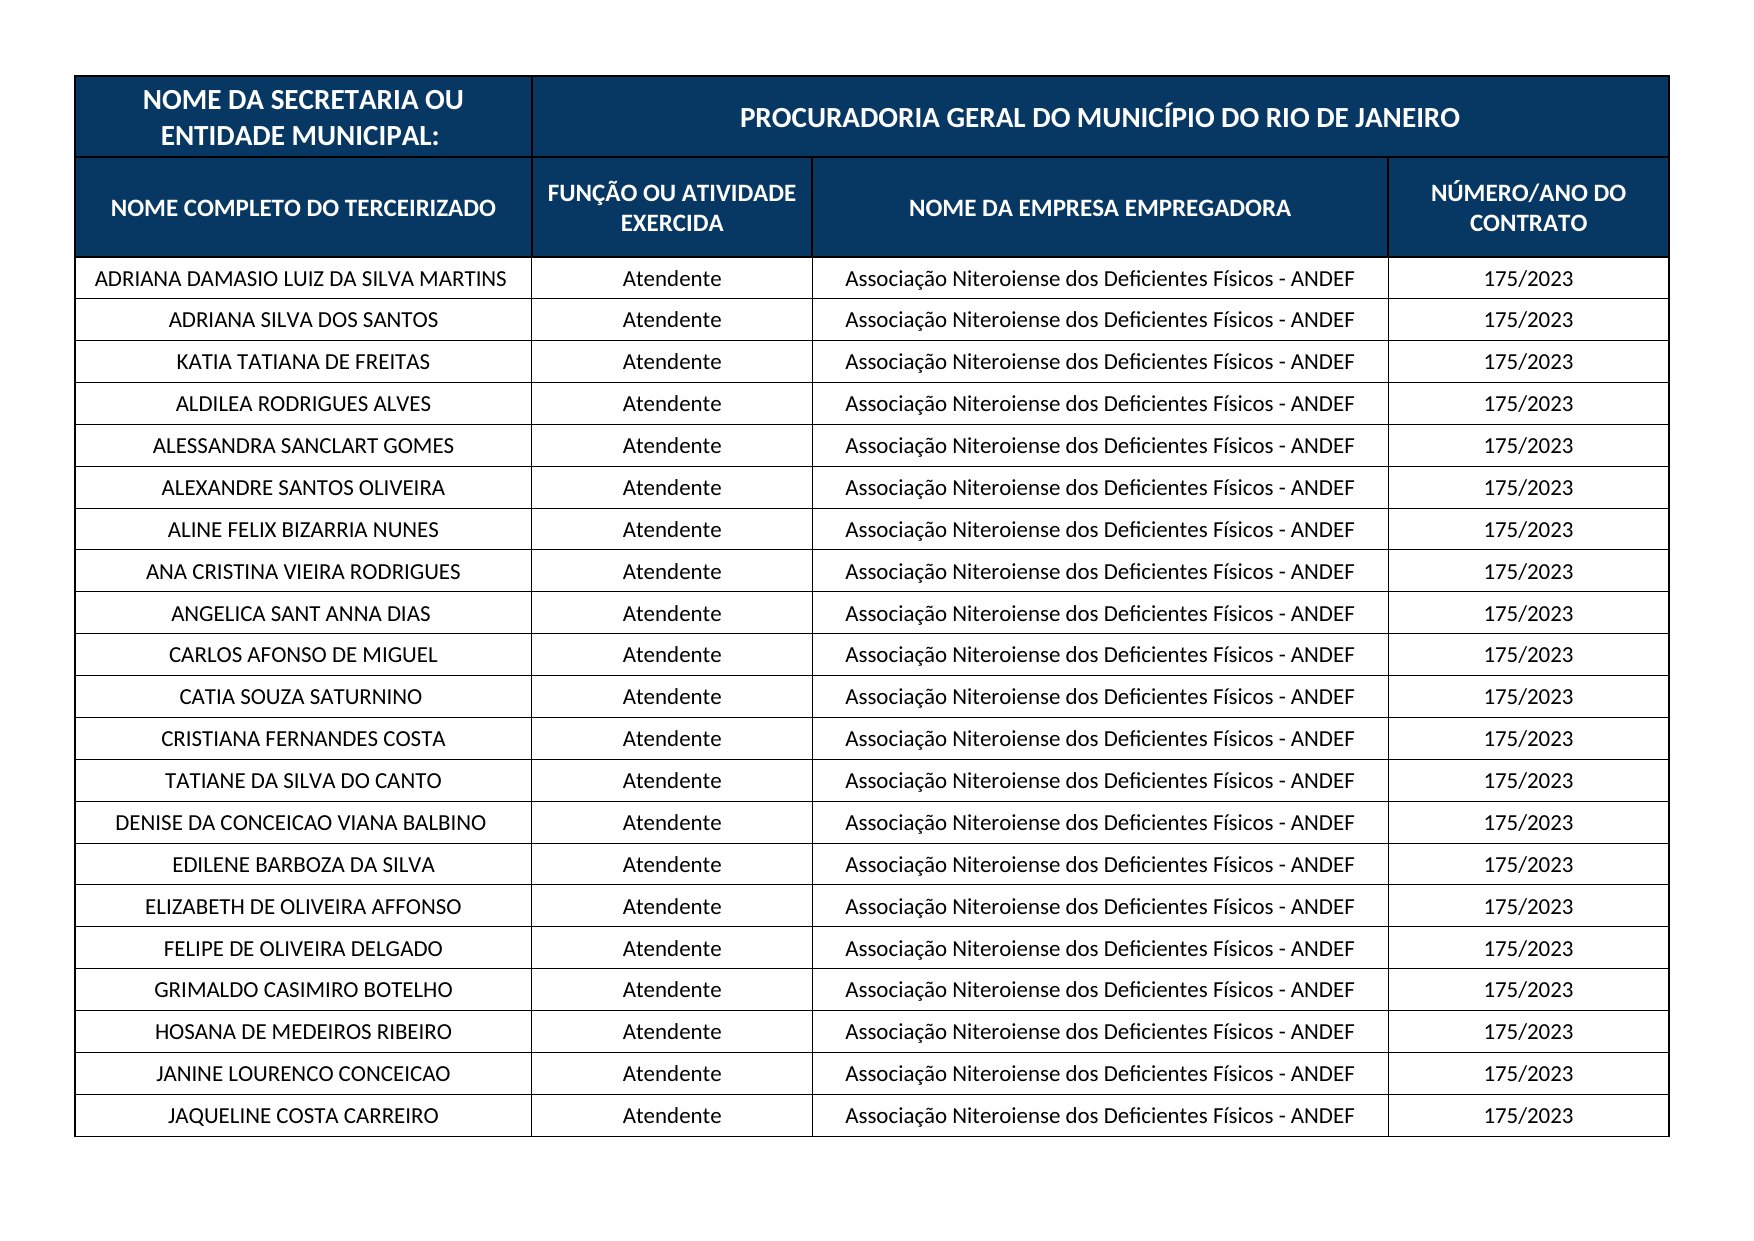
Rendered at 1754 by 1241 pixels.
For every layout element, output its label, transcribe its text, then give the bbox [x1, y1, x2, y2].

table_cell 175/2023 [1389, 258, 1668, 298]
table_cell 175/2023 [1389, 1053, 1668, 1094]
table_cell FELIPE DE OLIVEIRA DELGADO [76, 927, 531, 968]
table_cell Associação Niteroiense dos Deficientes Físicos - ANDEF [813, 1095, 1388, 1136]
table_cell 175/2023 [1389, 885, 1668, 926]
table_cell ANGELICA SANT ANNA DIAS [76, 592, 531, 633]
table_cell Associação Niteroiense dos Deficientes Físicos - ANDEF [813, 634, 1388, 675]
table_cell ALINE FELIX BIZARRIA NUNES [76, 509, 531, 549]
table_cell Associação Niteroiense dos Deficientes Físicos - ANDEF [813, 1053, 1388, 1094]
table_cell Atendente [532, 341, 812, 382]
table_cell Associação Niteroiense dos Deficientes Físicos - ANDEF [813, 885, 1388, 926]
table_cell Atendente [532, 467, 812, 507]
table_cell GRIMALDO CASIMIRO BOTELHO [76, 969, 531, 1010]
table_cell Atendente [532, 676, 812, 717]
table_cell Associação Niteroiense dos Deficientes Físicos - ANDEF [813, 509, 1388, 549]
table_cell JAQUELINE COSTA CARREIRO [76, 1095, 531, 1136]
table_cell Atendente [532, 634, 812, 675]
table_cell 175/2023 [1389, 676, 1668, 717]
table_cell EDILENE BARBOZA DA SILVA [76, 844, 531, 884]
table_cell JANINE LOURENCO CONCEICAO [76, 1053, 531, 1094]
table_cell 175/2023 [1389, 1095, 1668, 1136]
table_cell Atendente [532, 969, 812, 1010]
table_cell Atendente [532, 1095, 812, 1136]
table_cell 175/2023 [1389, 802, 1668, 842]
table_cell Associação Niteroiense dos Deficientes Físicos - ANDEF [813, 550, 1388, 591]
table_cell Associação Niteroiense dos Deficientes Físicos - ANDEF [813, 760, 1388, 801]
table_cell 175/2023 [1389, 969, 1668, 1010]
table_cell Associação Niteroiense dos Deficientes Físicos - ANDEF [813, 258, 1388, 298]
table_cell 175/2023 [1389, 760, 1668, 801]
table_cell KATIA TATIANA DE FREITAS [76, 341, 531, 382]
table_cell NOME COMPLETO DO TERCEIRIZADO [76, 158, 531, 256]
table_cell Associação Niteroiense dos Deficientes Físicos - ANDEF [813, 927, 1388, 968]
table_cell Associação Niteroiense dos Deficientes Físicos - ANDEF [813, 676, 1388, 717]
table_cell 175/2023 [1389, 383, 1668, 424]
table_cell 175/2023 [1389, 927, 1668, 968]
table_cell Atendente [532, 718, 812, 759]
table_cell Atendente [532, 550, 812, 591]
table_cell Associação Niteroiense dos Deficientes Físicos - ANDEF [813, 802, 1388, 842]
table_cell Atendente [532, 927, 812, 968]
table_cell TATIANE DA SILVA DO CANTO [76, 760, 531, 801]
table_cell 175/2023 [1389, 592, 1668, 633]
table_cell 175/2023 [1389, 634, 1668, 675]
table_cell Atendente [532, 383, 812, 424]
table_cell Associação Niteroiense dos Deficientes Físicos - ANDEF [813, 383, 1388, 424]
table_cell Associação Niteroiense dos Deficientes Físicos - ANDEF [813, 718, 1388, 759]
table_cell Atendente [532, 844, 812, 884]
table_cell Associação Niteroiense dos Deficientes Físicos - ANDEF [813, 844, 1388, 884]
table_cell 175/2023 [1389, 509, 1668, 549]
table_cell 175/2023 [1389, 299, 1668, 340]
table_cell ADRIANA DAMASIO LUIZ DA SILVA MARTINS [76, 258, 531, 298]
table_cell 175/2023 [1389, 718, 1668, 759]
table_cell CARLOS AFONSO DE MIGUEL [76, 634, 531, 675]
table_header PROCURADORIA GERAL DO MUNICÍPIO DO RIO DE JANEIRO [533, 77, 1668, 156]
table_cell Atendente [532, 299, 812, 340]
table_cell FUNÇÃO OU ATIVIDADE EXERCIDA [533, 158, 811, 256]
table_cell ADRIANA SILVA DOS SANTOS [76, 299, 531, 340]
table_cell CRISTIANA FERNANDES COSTA [76, 718, 531, 759]
table_cell 175/2023 [1389, 467, 1668, 507]
table_cell 175/2023 [1389, 341, 1668, 382]
table_cell NOME DA EMPRESA EMPREGADORA [813, 158, 1387, 256]
table_cell Associação Niteroiense dos Deficientes Físicos - ANDEF [813, 969, 1388, 1010]
table_cell ALDILEA RODRIGUES ALVES [76, 383, 531, 424]
table_cell Atendente [532, 1053, 812, 1094]
table_cell DENISE DA CONCEICAO VIANA BALBINO [76, 802, 531, 842]
table_cell Associação Niteroiense dos Deficientes Físicos - ANDEF [813, 1011, 1388, 1052]
table_cell HOSANA DE MEDEIROS RIBEIRO [76, 1011, 531, 1052]
table_cell 175/2023 [1389, 844, 1668, 884]
table_cell NÚMERO/ANO DO CONTRATO [1389, 158, 1668, 256]
table_cell Atendente [532, 760, 812, 801]
table_cell Associação Niteroiense dos Deficientes Físicos - ANDEF [813, 467, 1388, 507]
table_cell Atendente [532, 592, 812, 633]
table_cell Associação Niteroiense dos Deficientes Físicos - ANDEF [813, 341, 1388, 382]
table_cell 175/2023 [1389, 1011, 1668, 1052]
table_cell Atendente [532, 509, 812, 549]
table_cell ALEXANDRE SANTOS OLIVEIRA [76, 467, 531, 507]
table_cell Associação Niteroiense dos Deficientes Físicos - ANDEF [813, 592, 1388, 633]
table_cell ALESSANDRA SANCLART GOMES [76, 425, 531, 466]
table_header NOME DA SECRETARIA OU ENTIDADE MUNICIPAL: [76, 77, 531, 156]
table_cell ELIZABETH DE OLIVEIRA AFFONSO [76, 885, 531, 926]
table_cell Atendente [532, 258, 812, 298]
table_cell 175/2023 [1389, 425, 1668, 466]
table_cell Atendente [532, 1011, 812, 1052]
table_cell Associação Niteroiense dos Deficientes Físicos - ANDEF [813, 425, 1388, 466]
table_cell Atendente [532, 802, 812, 842]
table_cell ANA CRISTINA VIEIRA RODRIGUES [76, 550, 531, 591]
table_cell CATIA SOUZA SATURNINO [76, 676, 531, 717]
table_cell 175/2023 [1389, 550, 1668, 591]
table_cell Associação Niteroiense dos Deficientes Físicos - ANDEF [813, 299, 1388, 340]
table_cell Atendente [532, 425, 812, 466]
table_cell Atendente [532, 885, 812, 926]
